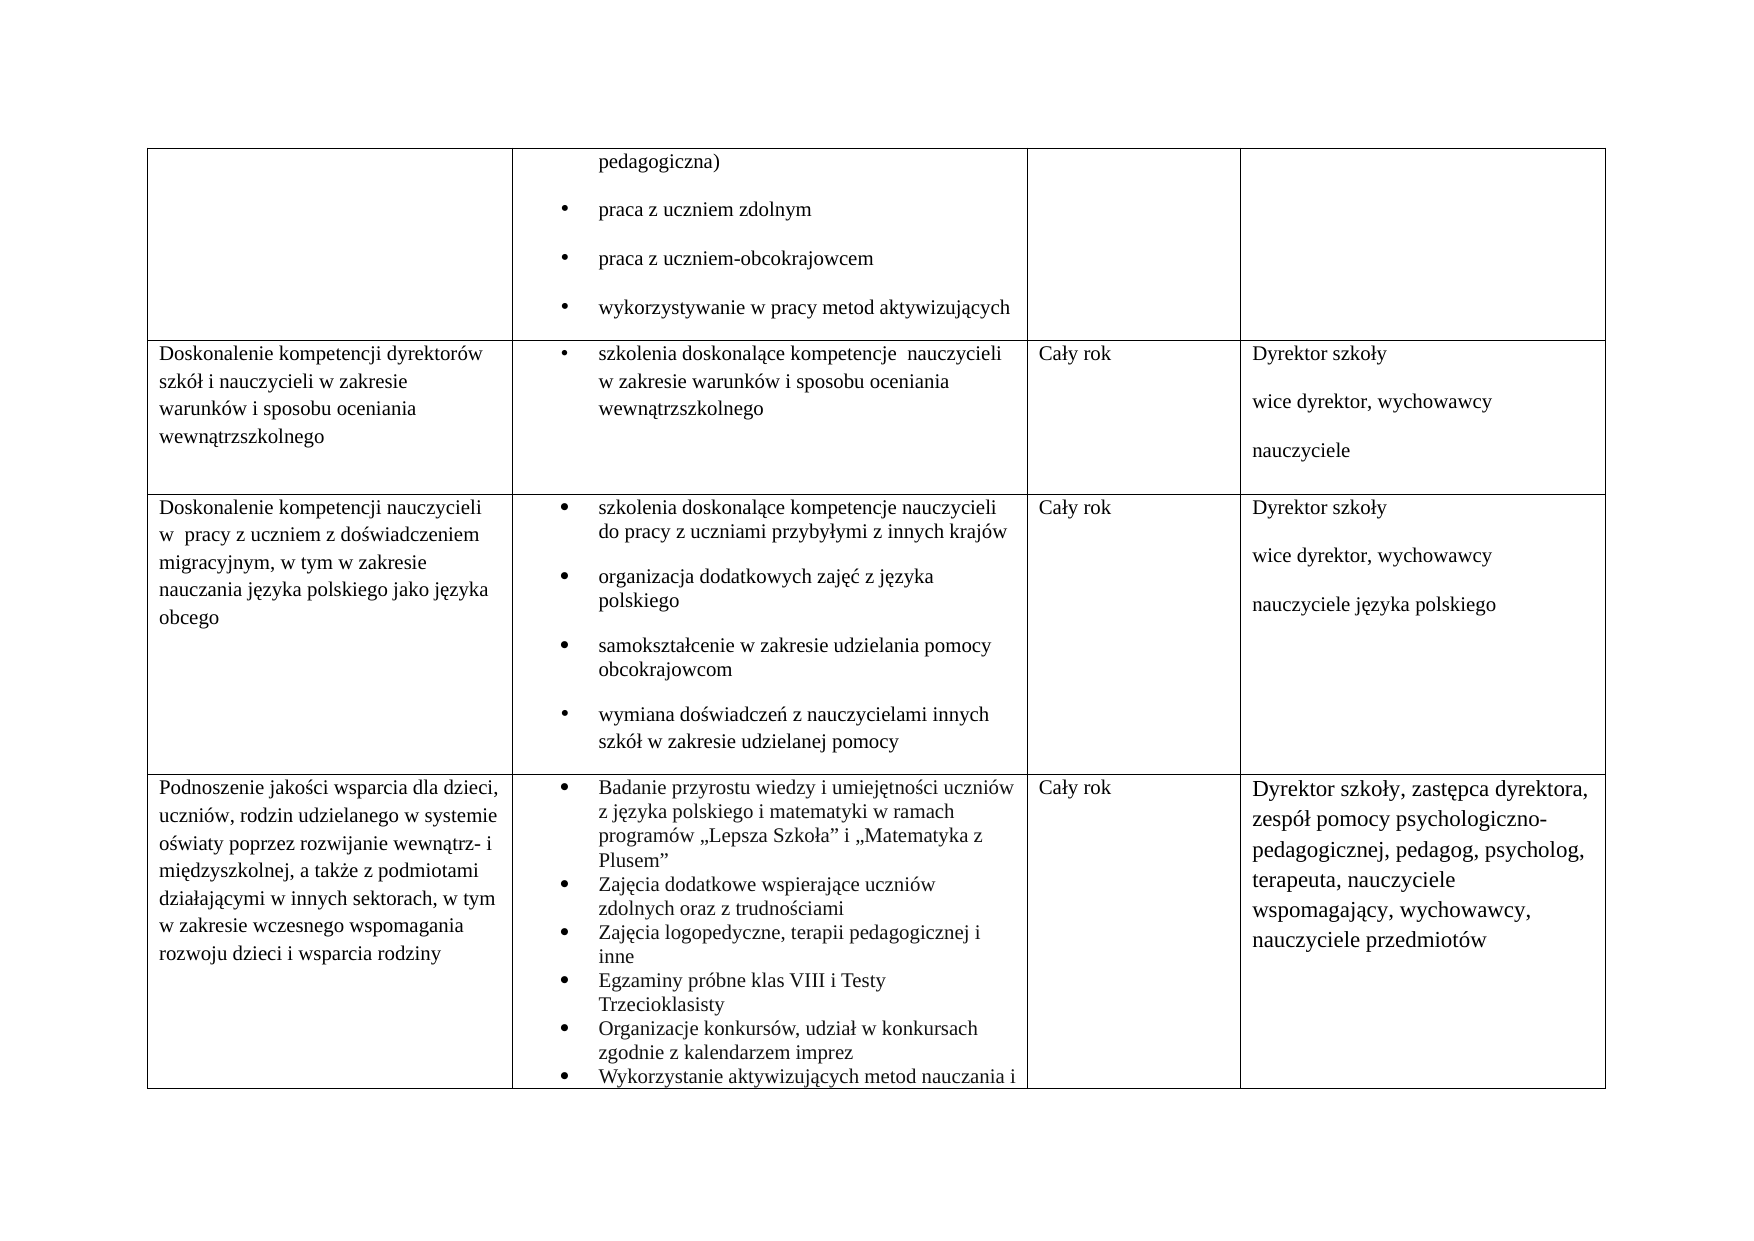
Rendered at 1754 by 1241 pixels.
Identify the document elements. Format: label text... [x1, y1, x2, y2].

table_cell Badanie przyrostu wiedzy i umiejętności uczniów z języka polskiego i matematyki w ramach programów „Lepsza Szkoła” i „Matematyka z Plusem” Zajęcia dodatkowe wspierające uczniów zdolnych oraz z trudnościami Zajęcia logopedyczne, terapii pedagogicznej i inne Egzaminy próbne klas VIII i Testy Trzecioklasisty Organizacje konkursów, udział w konkursach zgodnie z kalendarzem imprez Wykorzystanie aktywizujących metod nauczania i technologii informatycznych współpraca z MOPR, Poradnią PPP współpraca z pedagogiem i psychologiem szkolnym [513, 775, 1027, 1088]
table_cell Podnoszenie jakości wsparcia dla dzieci, uczniów, rodzin udzielanego w systemie oświaty poprzez rozwijanie wewnątrz- i międzyszkolnej, a także z podmiotami działającymi w innych sektorach, w tym w zakresie wczesnego wspomagania rozwoju dzieci i wsparcia rodziny [148, 775, 512, 1088]
table_cell pedagogiczna) praca z uczniem zdolnym praca z uczniem-obcokrajowcem wykorzystywanie w pracy metod aktywizujących [513, 149, 1027, 340]
table_cell [148, 149, 512, 340]
table_cell Cały rok [1028, 341, 1240, 493]
table_cell Dyrektor szkoły wice dyrektor, wychowawcy nauczyciele języka polskiego [1241, 495, 1605, 774]
table_cell [1028, 149, 1240, 340]
table_cell [1241, 149, 1605, 340]
table_cell Dyrektor szkoły wice dyrektor, wychowawcy nauczyciele [1241, 341, 1605, 493]
table_cell szkolenia doskonalące kompetencje nauczycieli w zakresie warunków i sposobu oceniania wewnątrzszkolnego [513, 341, 1027, 493]
table_cell Doskonalenie kompetencji dyrektorów szkół i nauczycieli w zakresie warunków i sposobu oceniania wewnątrzszkolnego [148, 341, 512, 493]
table_cell szkolenia doskonalące kompetencje nauczycieli do pracy z uczniami przybyłymi z innych krajów organizacja dodatkowych zajęć z języka polskiego samokształcenie w zakresie udzielania pomocy obcokrajowcom wymiana doświadczeń z nauczycielami innych szkół w zakresie udzielanej pomocy [513, 495, 1027, 774]
table_cell Cały rok [1028, 495, 1240, 774]
table_cell Dyrektor szkoły, zastępca dyrektora, zespół pomocy psychologiczno-pedagogicznej, pedagog, psycholog, terapeuta, nauczyciele wspomagający, wychowawcy, nauczyciele przedmiotów [1241, 775, 1605, 1088]
table_cell Cały rok [1028, 775, 1240, 1088]
table_cell Doskonalenie kompetencji nauczycieli w pracy z uczniem z doświadczeniem migracyjnym, w tym w zakresie nauczania języka polskiego jako języka obcego [148, 495, 512, 774]
